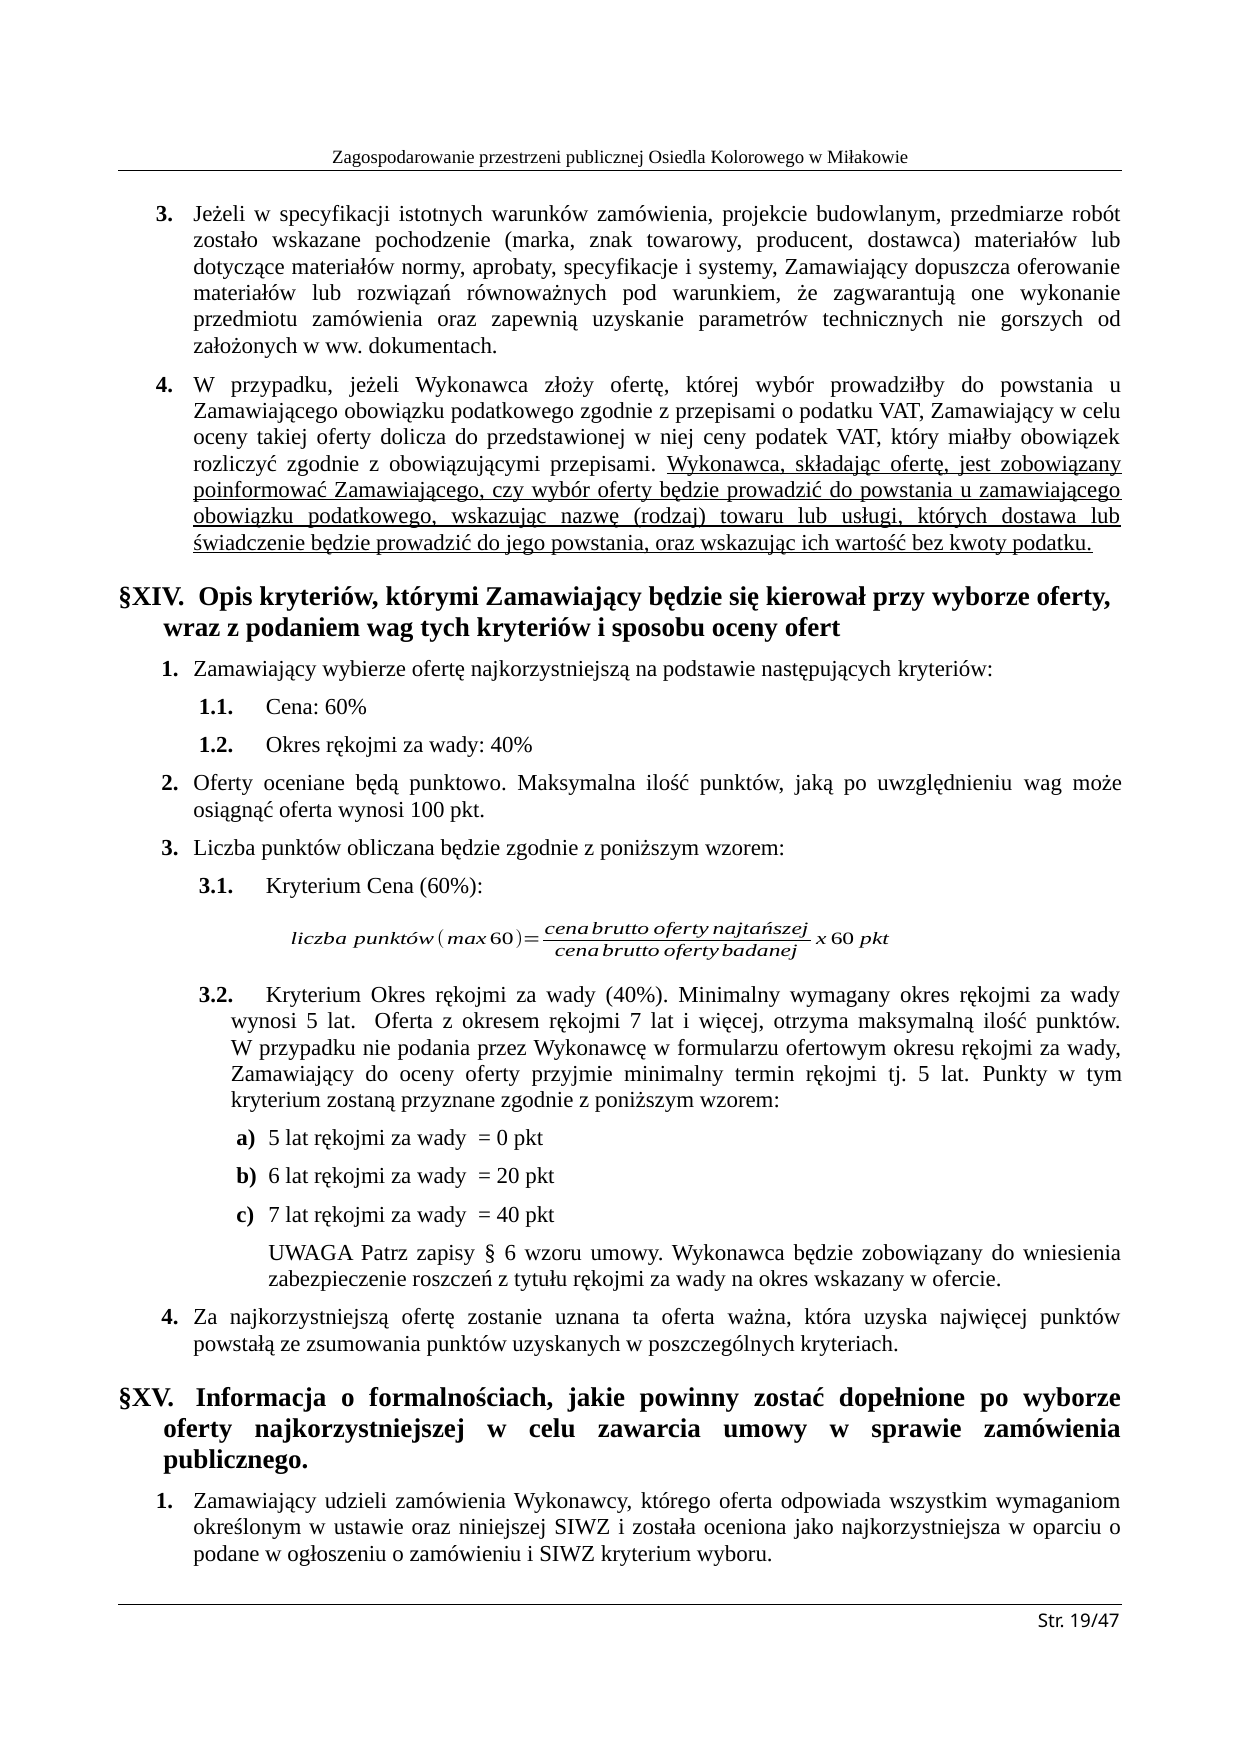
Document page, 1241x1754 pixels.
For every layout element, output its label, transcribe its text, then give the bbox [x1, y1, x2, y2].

list 6 lat rękojmi za wady = 20 pkt [231, 1163, 1122, 1189]
list Za najkorzystniejszą ofertę zostanie uznana ta oferta ważna, która uzyska najwięcej punktów powstałą ze zsumowania punktów uzyskanych w poszczególnych kryteriach. [156, 1303, 1122, 1356]
list Liczba punktów obliczana będzie zgodnie z poniższym wzorem: [156, 834, 1122, 860]
list Kryterium Cena (60%): [193, 872, 1122, 898]
list Cena: 60% [193, 693, 1122, 719]
subtitle Informacja o formalnościach, jakie powinny zostać dopełnione po wyborze oferty najkorzystniejszej w celu zawarcia umowy w sprawie zamówienia publicznego. [118, 1381, 1122, 1474]
list Zamawiający udzieli zamówienia Wykonawcy, którego oferta odpowiada wszystkim wymaganiom określonym w ustawie oraz niniejszej SIWZ i została oceniona jako najkorzystniejsza w oparciu o podane w ogłoszeniu o zamówieniu i SIWZ kryterium wyboru. [156, 1487, 1122, 1566]
subtitle Opis kryteriów, którymi Zamawiający będzie się kierował przy wyborze oferty, wraz z podaniem wag tych kryteriów i sposobu oceny ofert [118, 580, 1122, 642]
list W przypadku, jeżeli Wykonawca złoży ofertę, której wybór prowadziłby do powstania u Zamawiającego obowiązku podatkowego zgodnie z przepisami o podatku VAT, Zamawiający w celu oceny takiej oferty dolicza do przedstawionej w niej ceny podatek VAT, który miałby obowiązek rozliczyć zgodnie z obowiązującymi przepisami. Wykonawca, składając ofertę, jest zobowiązany poinformować Zamawiającego, czy wybór oferty będzie prowadzić do powstania u zamawiającego obowiązku podatkowego, wskazując nazwę (rodzaj) towaru lub usługi, których dostawa lub świadczenie będzie prowadzić do jego powstania, oraz wskazując ich wartość bez kwoty podatku. [156, 371, 1122, 555]
list 7 lat rękojmi za wady = 40 pkt [231, 1201, 1122, 1227]
list Jeżeli w specyfikacji istotnych warunków zamówienia, projekcie budowlanym, przedmiarze robót zostało wskazane pochodzenie (marka, znak towarowy, producent, dostawca) materiałów lub dotyczące materiałów normy, aprobaty, specyfikacje i systemy, Zamawiający dopuszcza oferowanie materiałów lub rozwiązań równoważnych pod warunkiem, że zagwarantują one wykonanie przedmiotu zamówienia oraz zapewnią uzyskanie parametrów technicznych nie gorszych od założonych w ww. dokumentach. [156, 200, 1122, 358]
list 5 lat rękojmi za wady = 0 pkt [231, 1124, 1122, 1151]
list Kryterium Okres rękojmi za wady (40%). Minimalny wymagany okres rękojmi za wady wynosi 5 lat. Oferta z okresem rękojmi 7 lat i więcej, otrzyma maksymalną ilość punktów. W przypadku nie podania przez Wykonawcę w formularzu ofertowym okresu rękojmi za wady, Zamawiający do oceny oferty przyjmie minimalny termin rękojmi tj. 5 lat. Punkty w tym kryterium zostaną przyznane zgodnie z poniższym wzorem: [193, 981, 1122, 1113]
list Okres rękojmi za wady: 40% [193, 731, 1122, 758]
list Oferty oceniane będą punktowo. Maksymalna ilość punktów, jaką po uwzględnieniu wag może osiągnąć oferta wynosi 100 pkt. [156, 769, 1122, 822]
list Zamawiający wybierze ofertę najkorzystniejszą na podstawie następujących kryteriów: [156, 655, 1122, 681]
list UWAGA Patrz zapisy § 6 wzoru umowy. Wykonawca będzie zobowiązany do wniesienia zabezpieczenie roszczeń z tytułu rękojmi za wady na okres wskazany w ofercie. [231, 1239, 1122, 1292]
